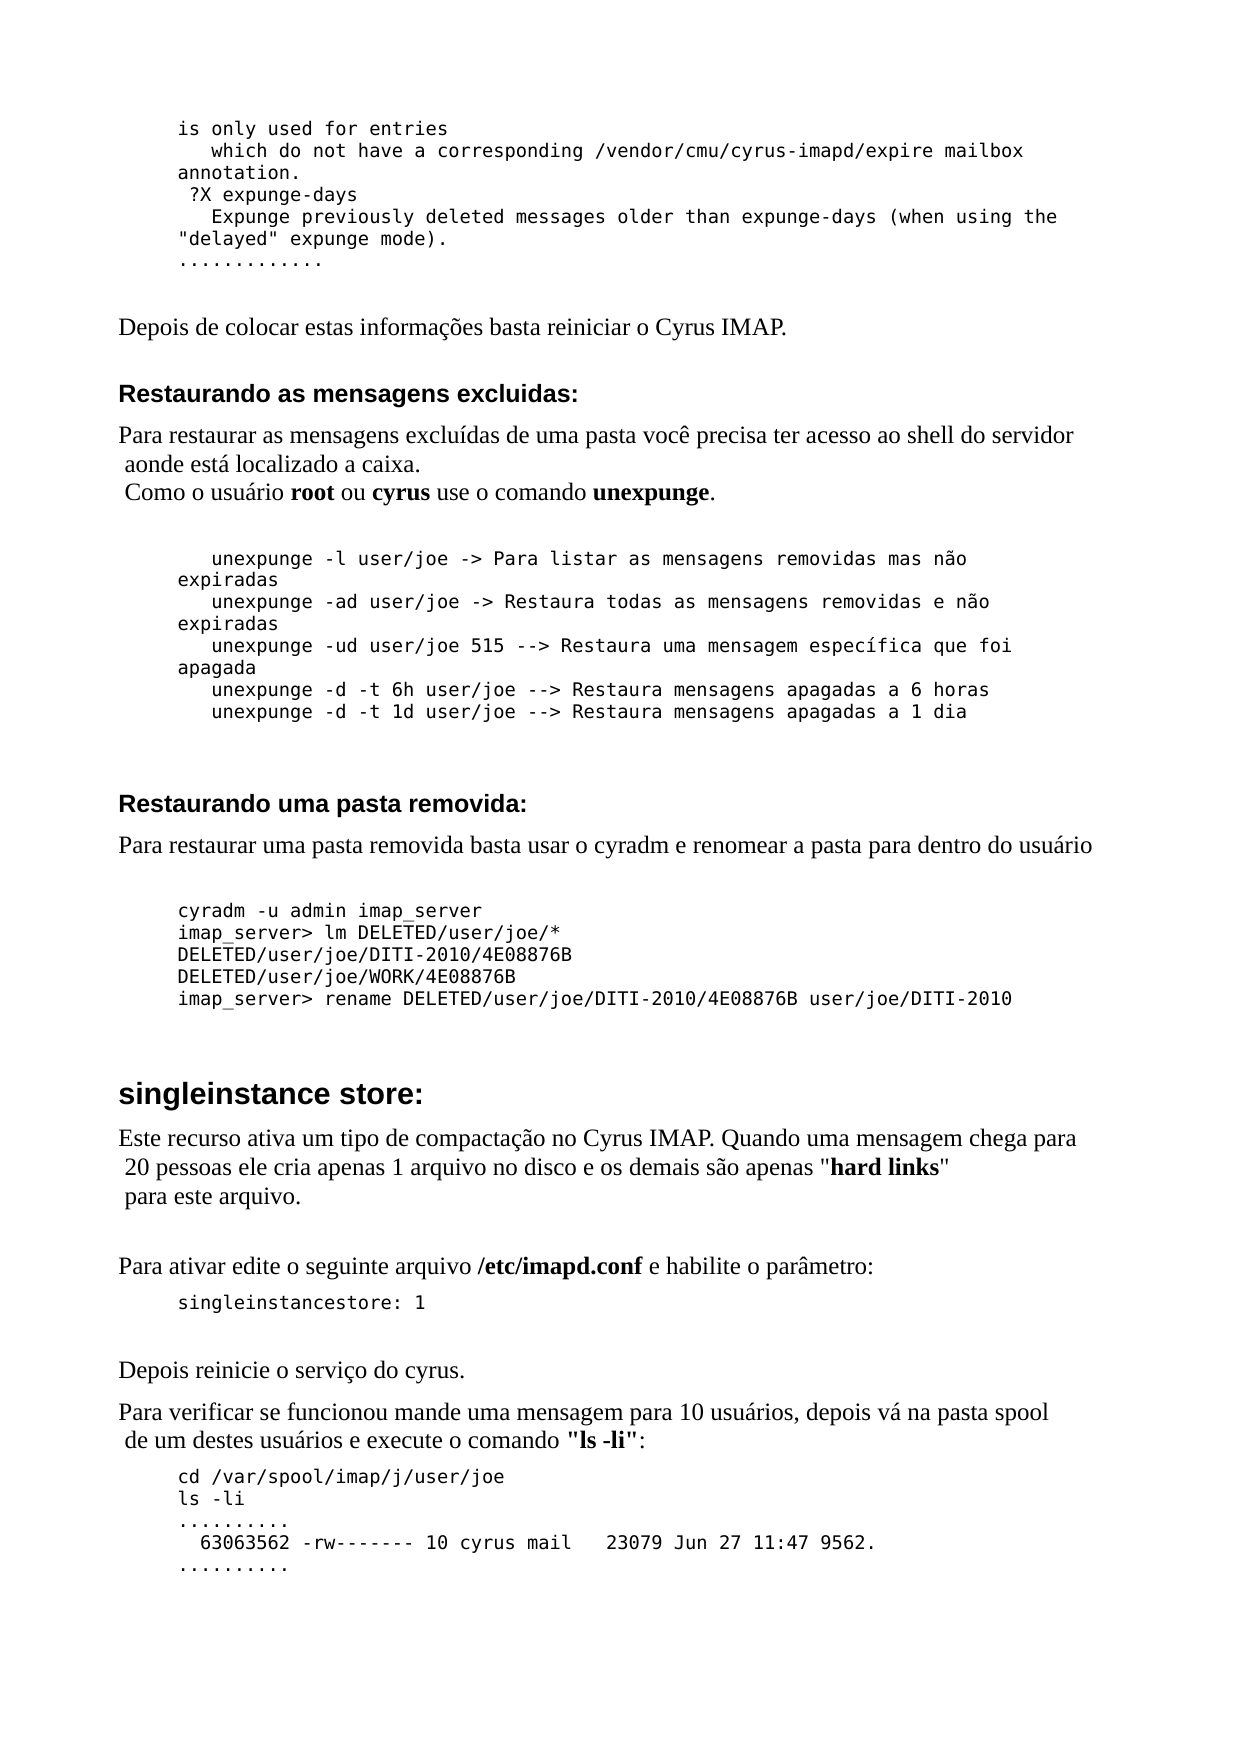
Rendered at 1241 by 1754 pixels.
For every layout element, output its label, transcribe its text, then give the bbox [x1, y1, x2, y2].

text cyradm -u admin imap_server imap_server> lm DELETED/user/joe/* DELETED/user/joe/DITI-2010/4E08876B DELETED/user/joe/WORK/4E08876B imap_server> rename DELETED/user/joe/DITI-2010/4E08876B user/joe/DITI-2010 [177, 900, 1063, 1009]
text Para restaurar uma pasta removida basta usar o cyradm e renomear a pasta para dentro do usuário [118, 830, 1122, 887]
subtitle Restaurando as mensagens excluidas: [118, 379, 1122, 407]
text Para restaurar as mensagens excluídas de uma pasta você precisa ter acesso ao shell do servidor aonde está localizado a caixa. Como o usuário root ou cyrus use o comando unexpunge. [118, 420, 1122, 535]
text Depois reinicie o serviço do cyrus. [118, 1355, 1122, 1384]
subtitle Restaurando uma pasta removida: [118, 789, 1122, 817]
text unexpunge -l user/joe -> Para listar as mensagens removidas mas não expiradas unexpunge -ad user/joe -> Restaura todas as mensagens removidas e não expiradas unexpunge -ud user/joe 515 --> Restaura uma mensagem específica que foi apagada unexpunge -d -t 6h user/joe --> Restaura mensagens apagadas a 6 horas unexpunge -d -t 1d user/joe --> Restaura mensagens apagadas a 1 dia [177, 547, 1063, 722]
text Este recurso ativa um tipo de compactação no Cyrus IMAP. Quando uma mensagem chega para 20 pessoas ele cria apenas 1 arquivo no disco e os demais são apenas "hard links" para este arquivo. [118, 1123, 1122, 1238]
text is only used for entries which do not have a corresponding /vendor/cmu/cyrus-imapd/expire mailbox annotation. ?X expunge-days Expunge previously deleted messages older than expunge-days (when using the "delayed" expunge mode). ............. [177, 118, 1063, 271]
text Depois de colocar estas informações basta reiniciar o Cyrus IMAP. [118, 312, 1122, 341]
subtitle singleinstance store: [118, 1076, 1122, 1111]
text Para ativar edite o seguinte arquivo /etc/imapd.conf e habilite o parâmetro: [118, 1251, 1122, 1280]
text singleinstancestore: 1 [177, 1292, 1063, 1314]
text Para verificar se funcionou mande uma mensagem para 10 usuários, depois vá na pasta spool de um destes usuários e execute o comando "ls -li": [118, 1397, 1122, 1454]
text cd /var/spool/imap/j/user/joe ls -li .......... 63063562 -rw------- 10 cyrus mail 23079 Jun 27 11:47 9562. .......... [177, 1467, 1063, 1576]
